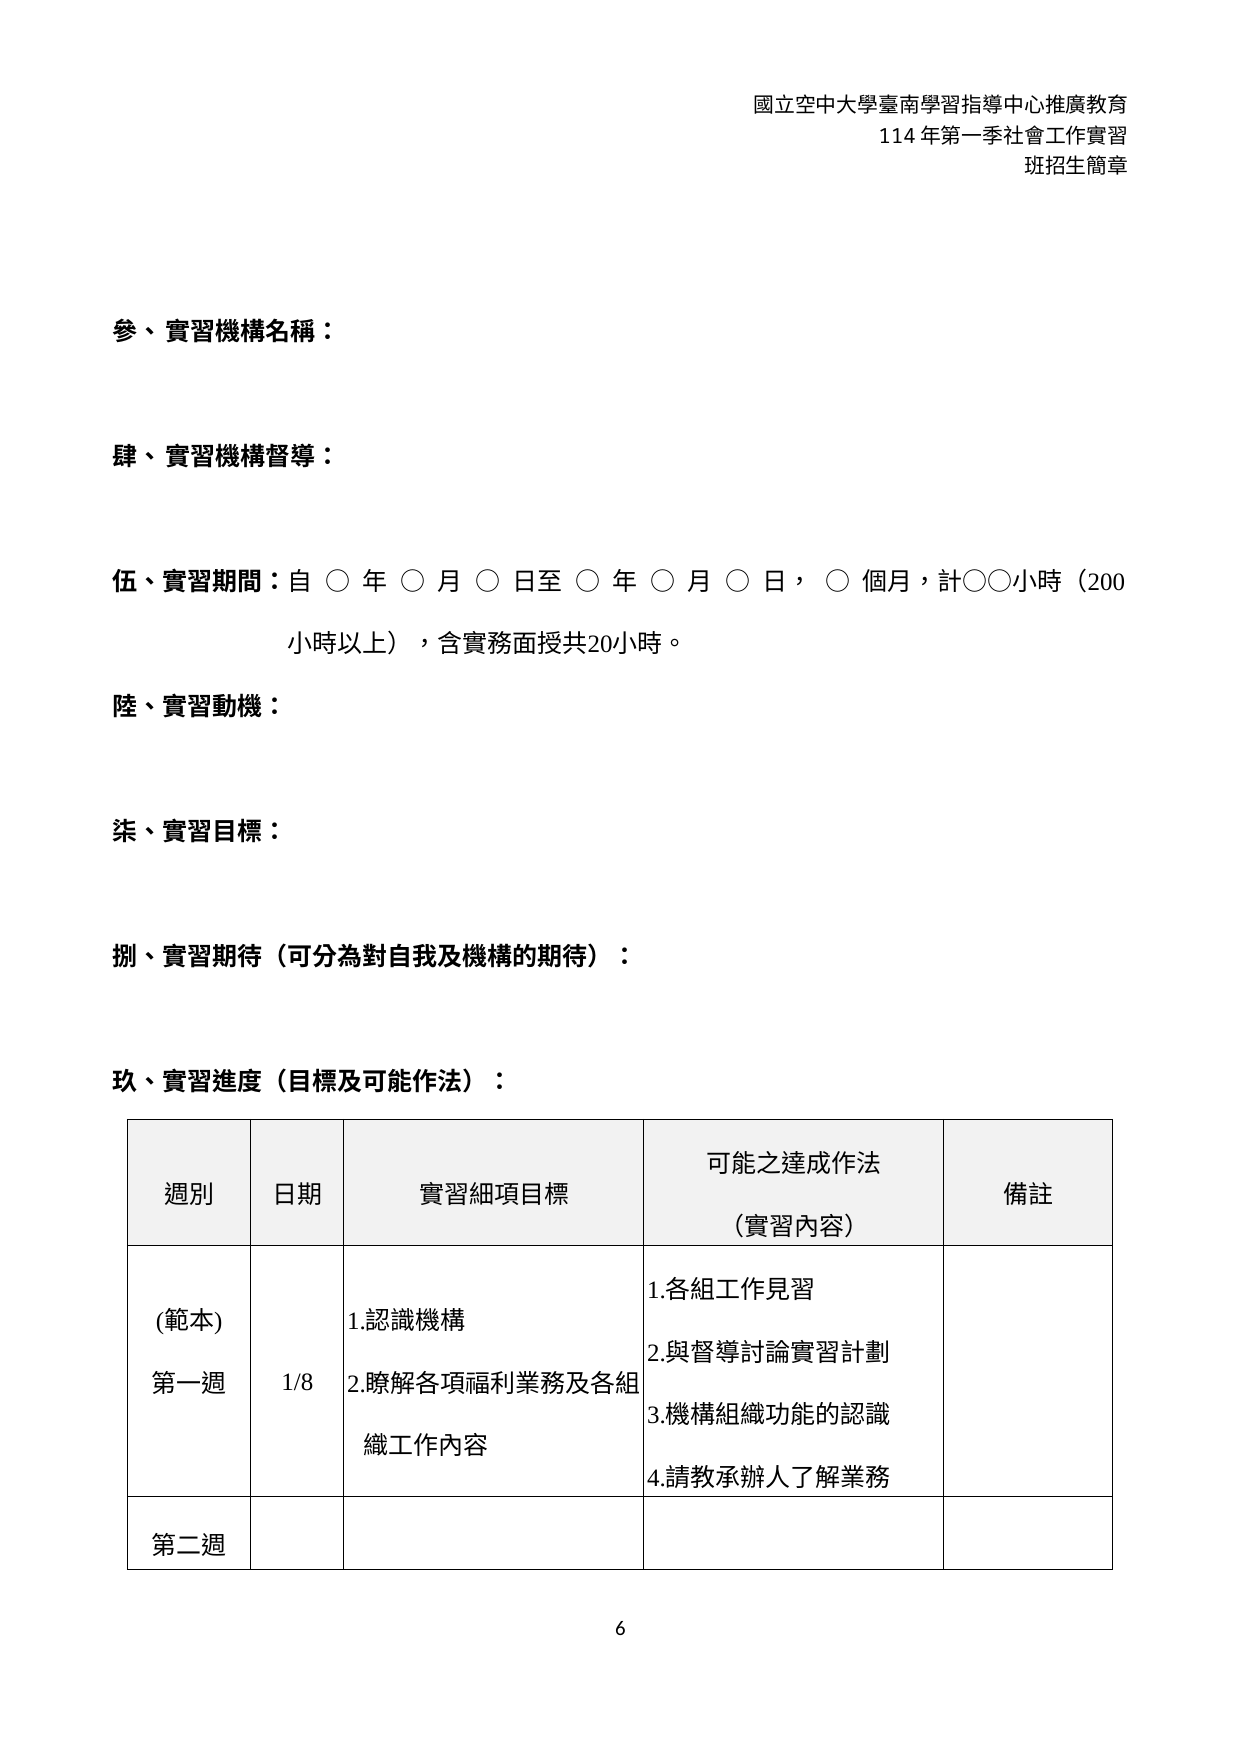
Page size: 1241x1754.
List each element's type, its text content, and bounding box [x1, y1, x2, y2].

table_cell 第二週 [128, 1497, 250, 1569]
text 玖、實習進度（目標及可能作法）： [112, 1038, 1128, 1100]
table_cell (範本) 第一週 [128, 1246, 250, 1496]
table_header 週別 [128, 1120, 250, 1245]
table_header 日期 [251, 1120, 343, 1245]
table_cell [944, 1246, 1112, 1496]
list 實習機構督導： [112, 413, 1128, 475]
text 捌、實習期待（可分為對自我及機構的期待）： [112, 913, 1128, 975]
table_cell 1.各組工作見習 2.與督導討論實習計劃 3.機構組織功能的認識 4.請教承辦人了解業務 [644, 1246, 943, 1496]
list 實習機構名稱： [112, 288, 1128, 350]
table_cell [344, 1497, 643, 1569]
table_header 實習細項目標 [344, 1120, 643, 1245]
text 陸、實習動機： [112, 663, 1128, 725]
table_header 備註 [944, 1120, 1112, 1245]
table_cell 1.認識機構 2.瞭解各項福利業務及各組織工作內容 [344, 1246, 643, 1496]
table_cell 1/8 [251, 1246, 343, 1496]
table_cell [251, 1497, 343, 1569]
table_cell [944, 1497, 1112, 1569]
table_header 可能之達成作法 （實習內容） [644, 1120, 943, 1245]
text 伍、實習期間：自 ○ 年 ○ 月 ○ 日至 ○ 年 ○ 月 ○ 日， ○ 個月，計○○小時（200小時以上），含實務面授共20小時。 [112, 538, 1128, 663]
table_cell [644, 1497, 943, 1569]
text 柒、實習目標： [112, 788, 1128, 850]
